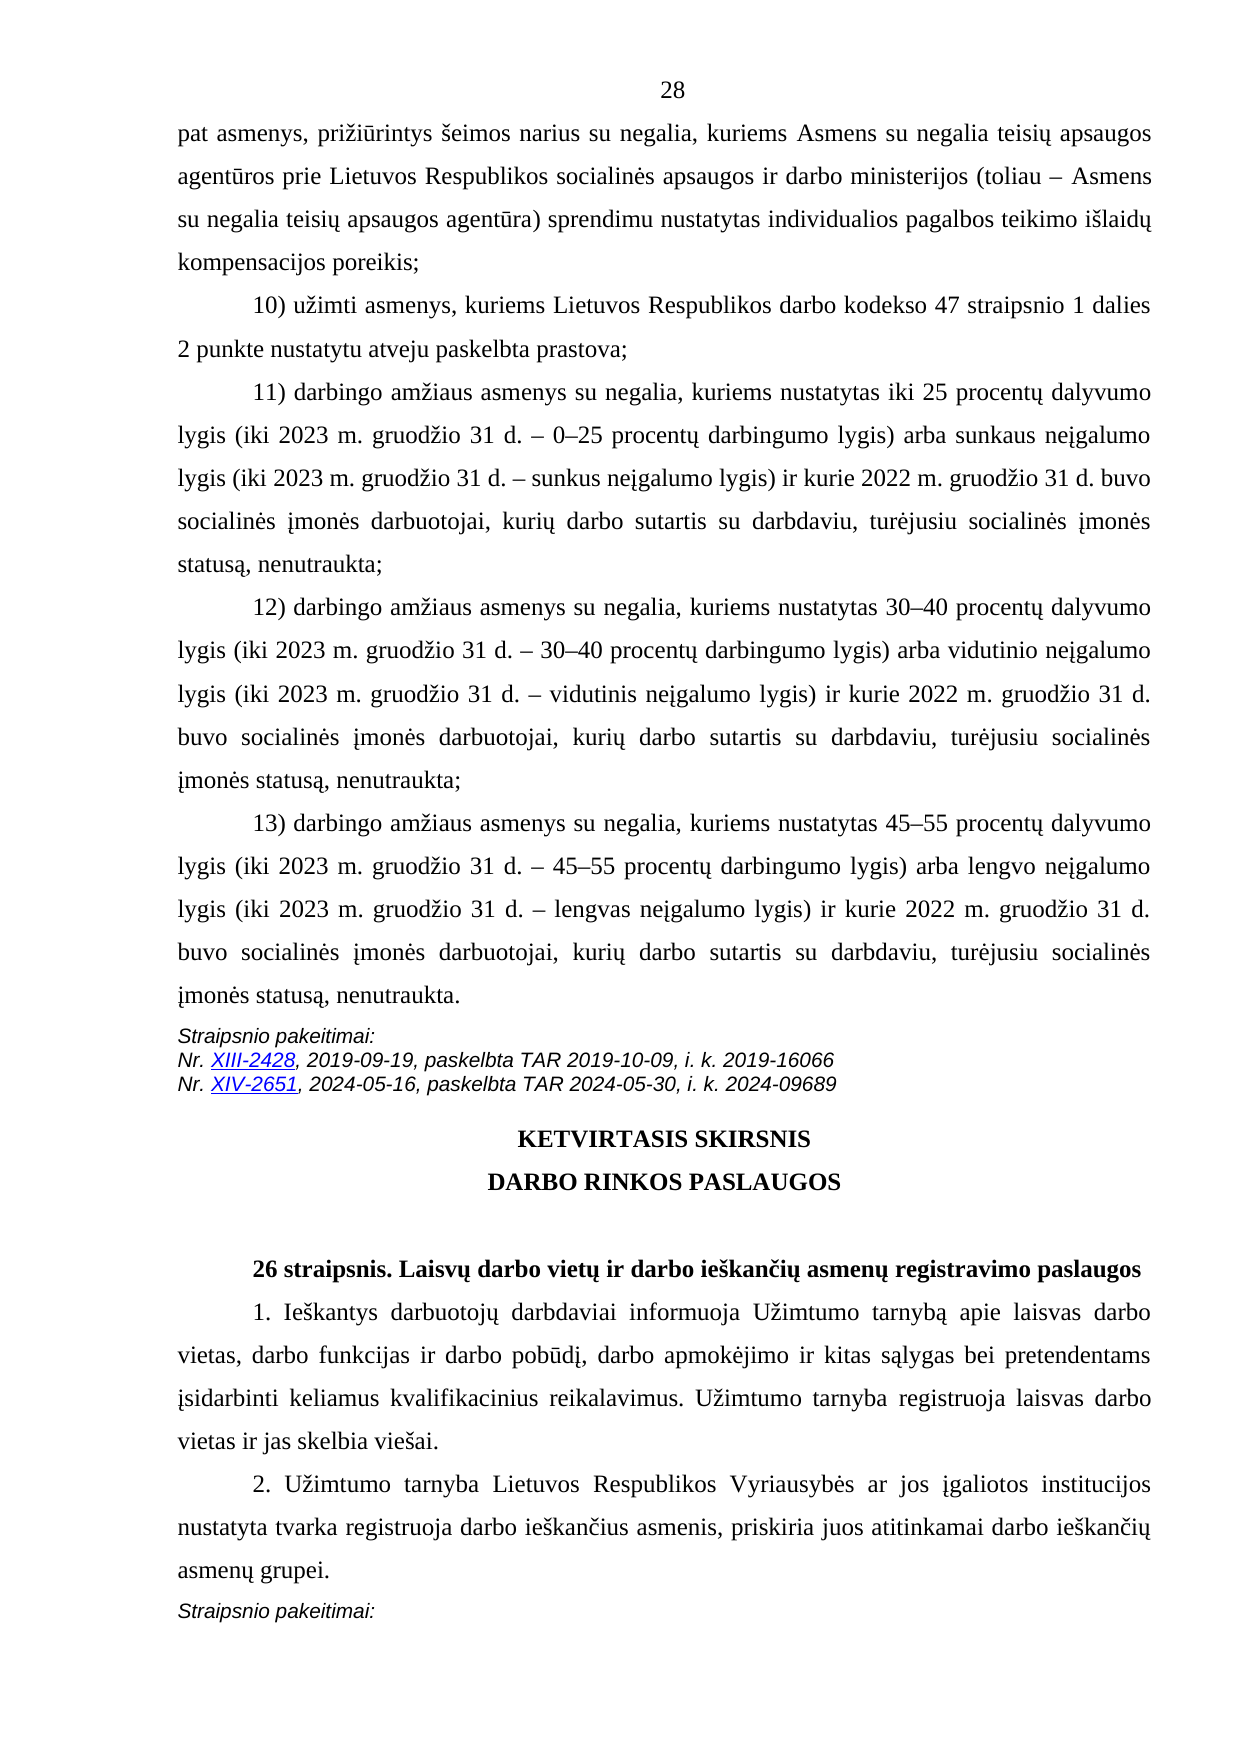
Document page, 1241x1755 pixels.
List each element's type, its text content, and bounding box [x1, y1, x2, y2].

text pat asmenys, prižiūrintys šeimos narius su negalia, kuriems Asmens su negalia teisių apsaugos agentūros prie Lietuvos Respublikos socialinės apsaugos ir darbo ministerijos (toliau – Asmens su negalia teisių apsaugos agentūra) sprendimu nustatytas individualios pagalbos teikimo išlaidų kompensacijos poreikis; [177, 118, 1152, 276]
text Straipsnio pakeitimai: [177, 1599, 1152, 1623]
text 1. Ieškantys darbuotojų darbdaviai informuoja Užimtumo tarnybą apie laisvas darbo vietas, darbo funkcijas ir darbo pobūdį, darbo apmokėjimo ir kitas sąlygas bei pretendentams įsidarbinti keliamus kvalifikacinius reikalavimus. Užimtumo tarnyba registruoja laisvas darbo vietas ir jas skelbia viešai. [177, 1297, 1152, 1455]
text 12) darbingo amžiaus asmenys su negalia, kuriems nustatytas 30–40 procentų dalyvumo lygis (iki 2023 m. gruodžio 31 d. – 30–40 procentų darbingumo lygis) arba vidutinio neįgalumo lygis (iki 2023 m. gruodžio 31 d. – vidutinis neįgalumo lygis) ir kurie 2022 m. gruodžio 31 d. buvo socialinės įmonės darbuotojai, kurių darbo sutartis su darbdaviu, turėjusiu socialinės įmonės statusą, nenutraukta; [177, 592, 1152, 794]
text 26 straipsnis. Laisvų darbo vietų ir darbo ieškančių asmenų registravimo paslaugos [252, 1254, 1152, 1282]
text 13) darbingo amžiaus asmenys su negalia, kuriems nustatytas 45–55 procentų dalyvumo lygis (iki 2023 m. gruodžio 31 d. – 45–55 procentų darbingumo lygis) arba lengvo neįgalumo lygis (iki 2023 m. gruodžio 31 d. – lengvas neįgalumo lygis) ir kurie 2022 m. gruodžio 31 d. buvo socialinės įmonės darbuotojai, kurių darbo sutartis su darbdaviu, turėjusiu socialinės įmonės statusą, nenutraukta. [177, 808, 1152, 1009]
text KETVIRTASIS SKIRSNIS [177, 1124, 1152, 1153]
text DARBO RINKOS PASLAUGOS [177, 1167, 1152, 1196]
text Nr. XIV-2651, 2024-05-16, paskelbta TAR 2024-05-30, i. k. 2024-09689 [177, 1072, 1152, 1096]
text Straipsnio pakeitimai: [177, 1024, 1152, 1048]
text 11) darbingo amžiaus asmenys su negalia, kuriems nustatytas iki 25 procentų dalyvumo lygis (iki 2023 m. gruodžio 31 d. – 0–25 procentų darbingumo lygis) arba sunkaus neįgalumo lygis (iki 2023 m. gruodžio 31 d. – sunkus neįgalumo lygis) ir kurie 2022 m. gruodžio 31 d. buvo socialinės įmonės darbuotojai, kurių darbo sutartis su darbdaviu, turėjusiu socialinės įmonės statusą, nenutraukta; [177, 377, 1152, 578]
text 2. Užimtumo tarnyba Lietuvos Respublikos Vyriausybės ar jos įgaliotos institucijos nustatyta tvarka registruoja darbo ieškančius asmenis, priskiria juos atitinkamai darbo ieškančių asmenų grupei. [177, 1469, 1152, 1584]
text Nr. XIII-2428, 2019-09-19, paskelbta TAR 2019-10-09, i. k. 2019-16066 [177, 1048, 1152, 1072]
text 10) užimti asmenys, kuriems Lietuvos Respublikos darbo kodekso 47 straipsnio 1 dalies 2 punkte nustatytu atveju paskelbta prastova; [177, 291, 1152, 362]
